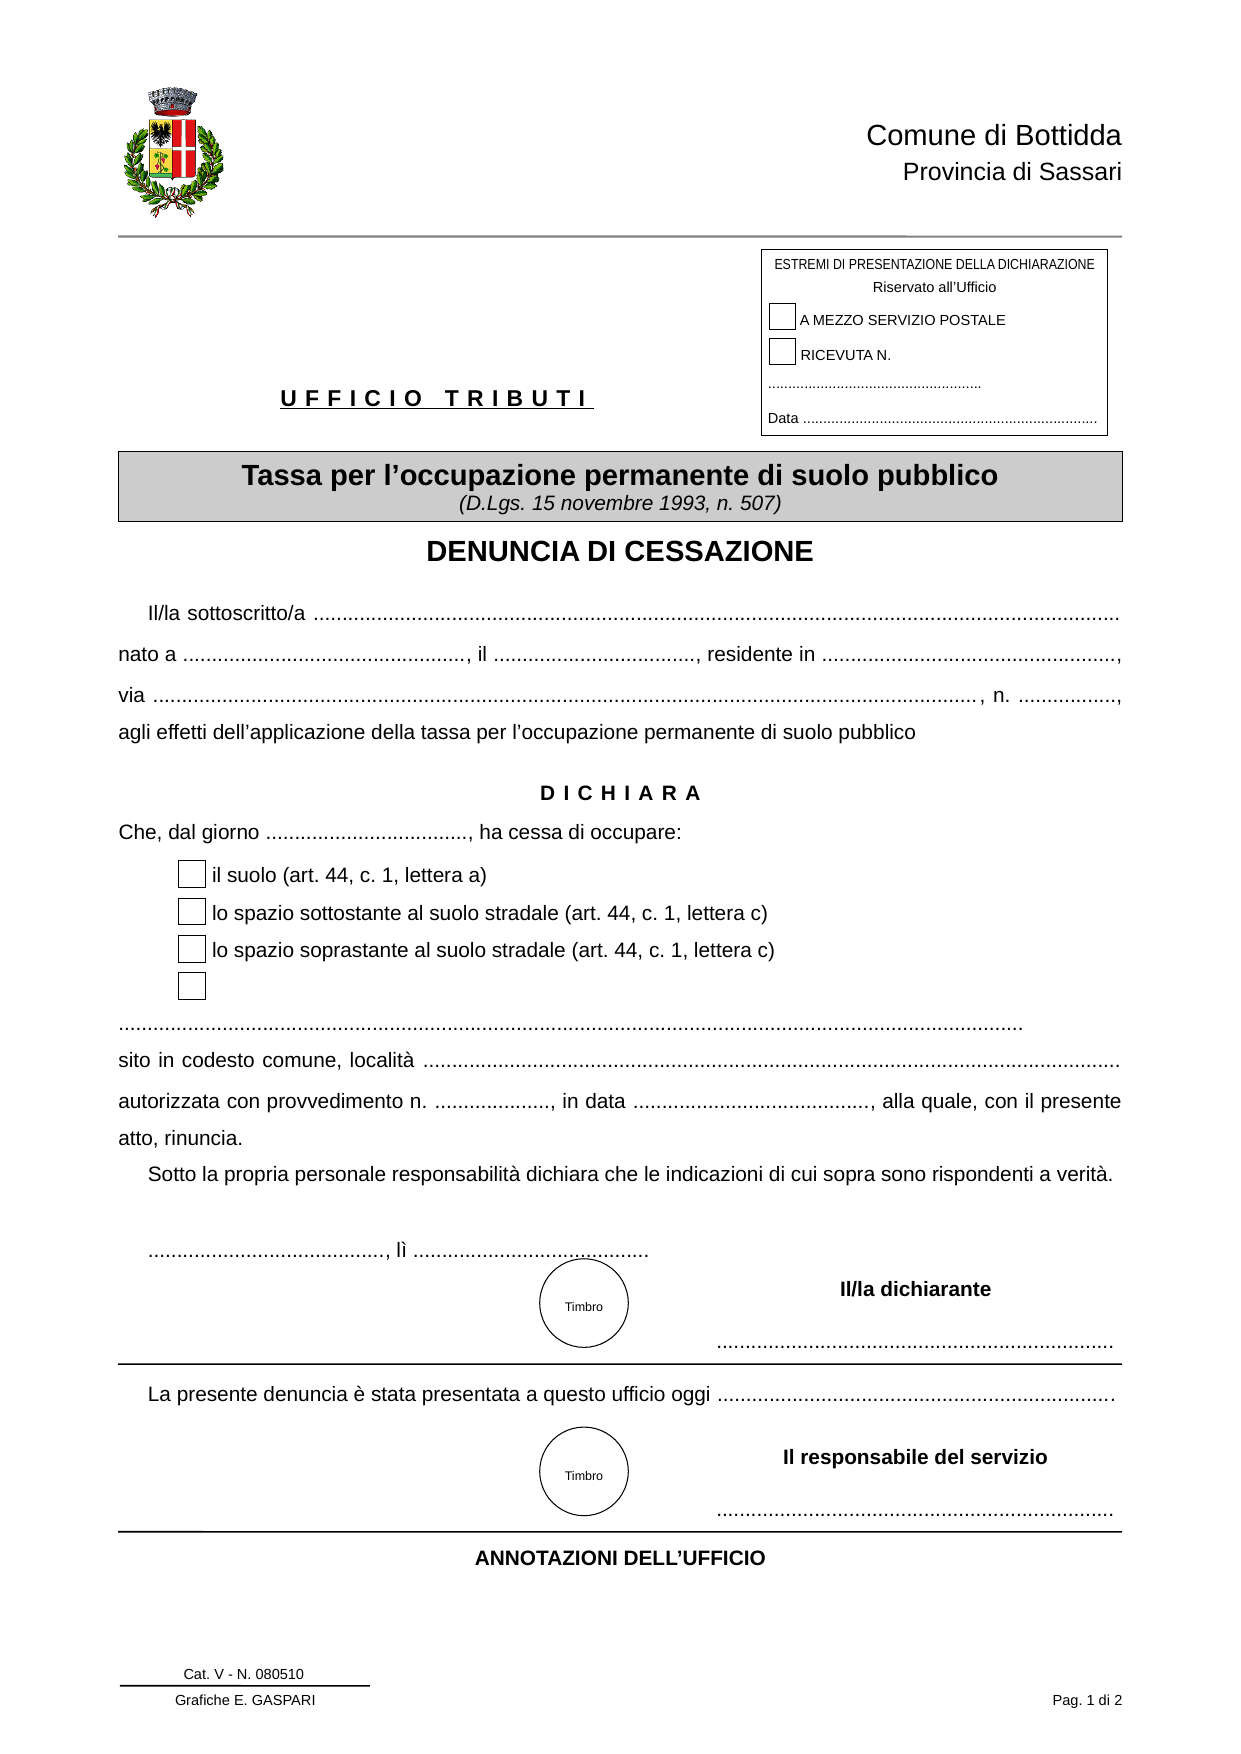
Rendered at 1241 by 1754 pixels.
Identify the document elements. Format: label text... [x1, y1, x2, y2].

text ........................................., lì ......................................... [118, 1234, 1122, 1263]
text DICHIARA [118, 780, 1122, 804]
text UFFICIO TRIBUTI [118, 385, 761, 412]
text Il/la sottoscritto/a ............................................................................................................................................ nato a ................................................., il ..................................., residente in ..................................................., via ..............................................................................................................................................., n. ................., agli effetti dell’applicazione della tassa per l’occupazione permanente di suolo pubblico [118, 597, 1122, 743]
subtitle Il responsabile del servizio [709, 1445, 1122, 1469]
text [1108, 385, 1122, 412]
text ............................................................................................................................................................. [118, 971, 1117, 1036]
text ..................................................................... [709, 1325, 1122, 1354]
text Che, dal giorno ..................................., ha cessa di occupare: [118, 816, 1122, 845]
text ANNOTAZIONI DELL’UFFICIO [118, 1545, 1122, 1569]
table_header Tassa per l’occupazione permanente di suolo pubblico (D.Lgs. 15 novembre 1993, n. 507) [119, 452, 1122, 521]
text ..................................................................... [709, 1493, 1122, 1521]
picture [122, 87, 224, 219]
text lo spazio sottostante al suolo stradale (art. 44, c. 1, lettera c) [118, 897, 1117, 926]
text Comune di Bottidda [224, 118, 1122, 152]
text il suolo (art. 44, c. 1, lettera a) [118, 859, 1117, 888]
table_header ESTREMI DI PRESENTAZIONE DELLA DICHIARAZIONE Riservato all’Ufficio A MEZZO SERVIZIO POSTALE RICEVUTA N. ..................................................... Data ......................................................................... [762, 250, 1107, 435]
subtitle Il/la dichiarante [709, 1277, 1122, 1301]
text lo spazio soprastante al suolo stradale (art. 44, c. 1, lettera c) [118, 934, 1117, 963]
text La presente denuncia è stata presentata a questo ufficio oggi ..................................................................... [118, 1378, 1122, 1406]
text DENUNCIA DI CESSAZIONE [118, 534, 1122, 568]
text Sotto la propria personale responsabilità dichiara che le indicazioni di cui sopra sono rispondenti a verità. [118, 1162, 1122, 1186]
text sito in codesto comune, località ......................................................................................................................... autorizzata con provvedimento n. ...................., in data ........................................., alla quale, con il presente atto, rinuncia. [118, 1044, 1122, 1150]
text Provincia di Sassari [224, 157, 1122, 185]
